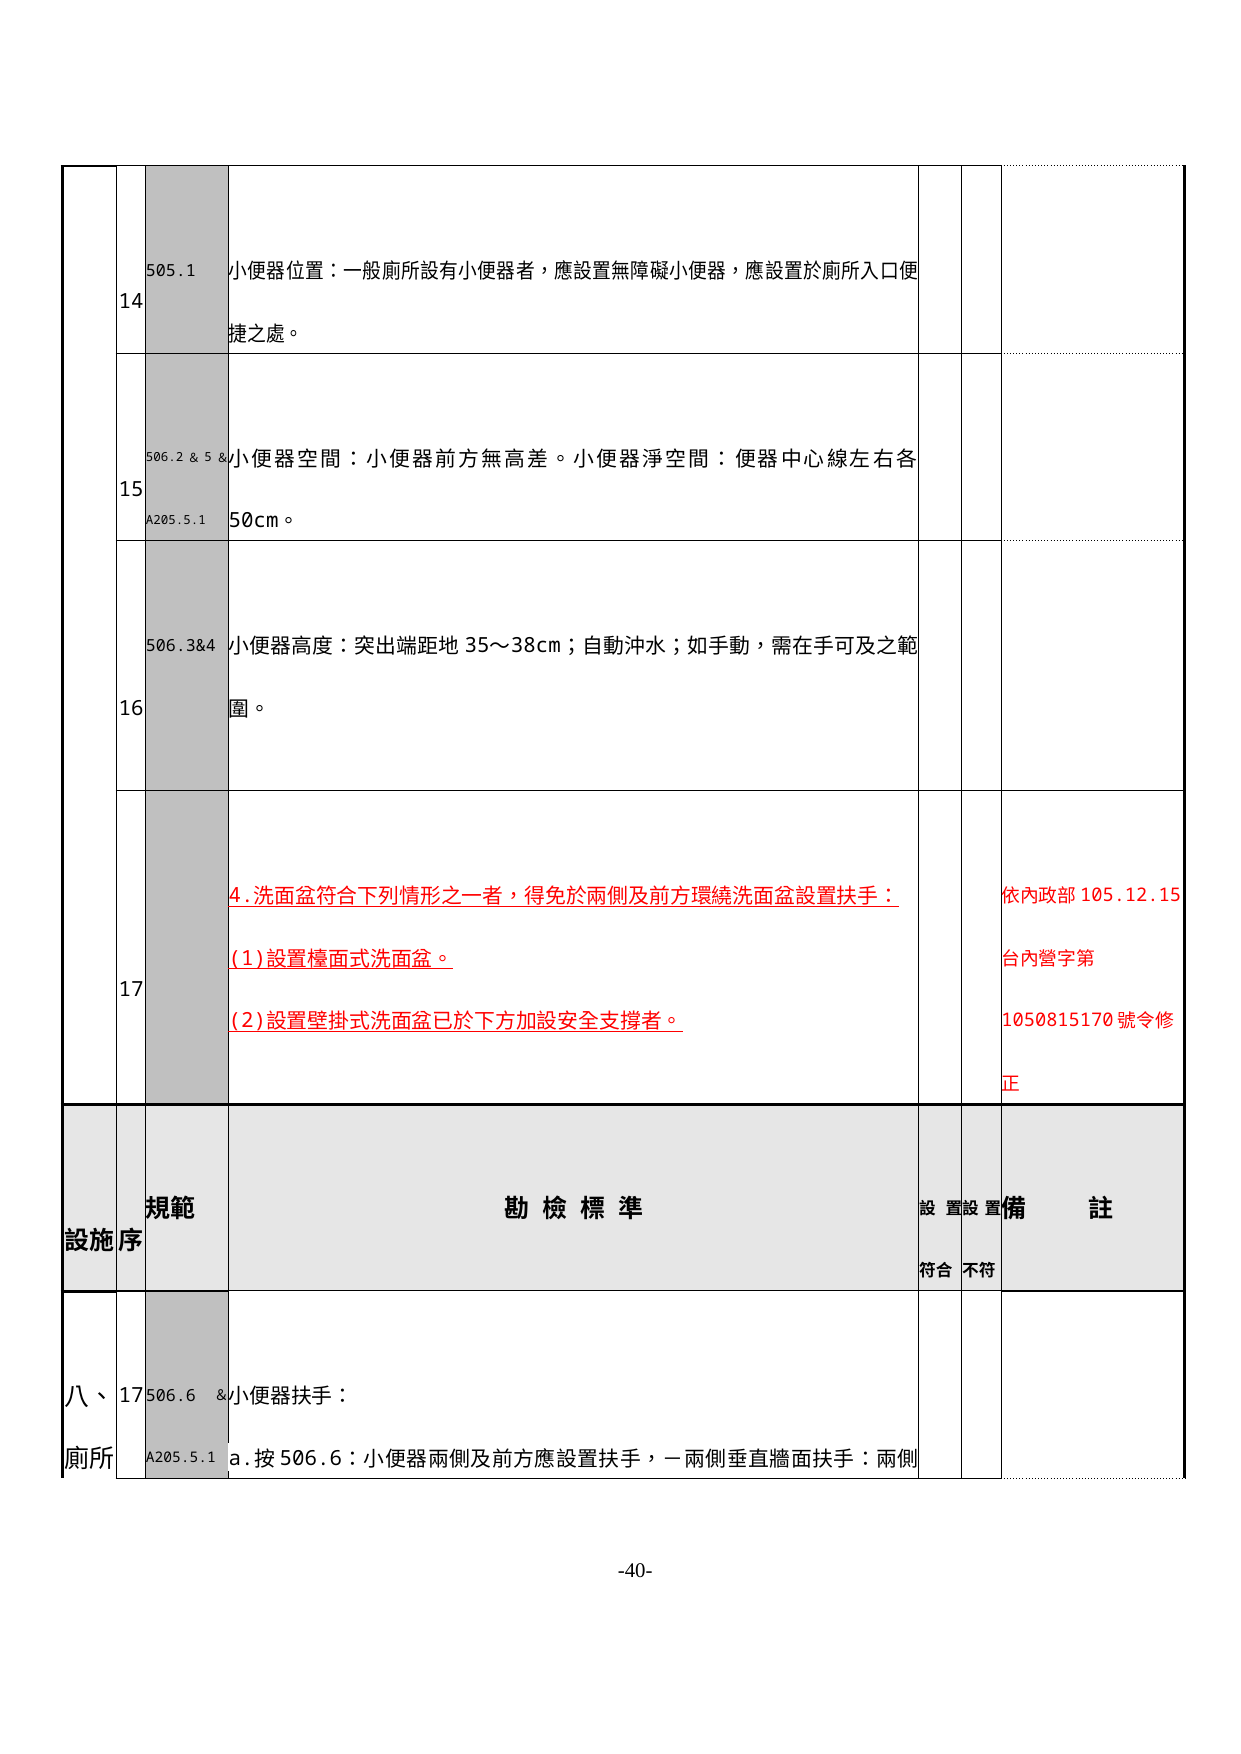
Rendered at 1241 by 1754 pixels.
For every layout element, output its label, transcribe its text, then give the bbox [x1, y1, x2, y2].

table_cell [919, 354, 961, 540]
table_cell 4.洗面盆符合下列情形之一者，得免於兩側及前方環繞洗面盆設置扶手： (1)設置檯面式洗面盆。 (2)設置壁掛式洗面盆已於下方加設安全支撐者。 [229, 791, 918, 1103]
table_cell 506.2＆5＆A205.5.1 [146, 354, 228, 540]
table_cell 依內政部105.12.15台內營字第1050815170號令修正 [1002, 791, 1183, 1103]
table_cell 小便器高度：突出端距地35～38cm；自動沖水；如手動，需在手可及之範圍。 [229, 541, 918, 790]
table_cell [962, 354, 1001, 540]
table_cell [962, 1291, 1001, 1478]
table_cell 設置符合 [919, 1106, 961, 1290]
table_cell [1002, 540, 1183, 790]
table_cell 八、廁所 [64, 1293, 116, 1478]
table_cell [1002, 165, 1183, 353]
table_cell [962, 166, 1001, 353]
table_cell [919, 791, 961, 1103]
table_cell 16 [117, 541, 145, 790]
table_cell 小便器扶手： a.按506.6：小便器兩側及前方應設置扶手，－兩側垂直牆面扶手：兩側 [229, 1291, 918, 1478]
table_cell 序 [117, 1106, 145, 1290]
table_cell 14 [117, 166, 145, 353]
table_cell [1002, 353, 1183, 540]
table_cell 勘檢標準 [229, 1106, 918, 1290]
table_cell 17 [117, 1292, 145, 1478]
table_cell 小便器空間：小便器前方無高差。小便器淨空間：便器中心線左右各50cm。 [229, 354, 918, 540]
table_cell [919, 166, 961, 353]
table_cell 506.3&4 [146, 541, 228, 790]
table_cell [962, 541, 1001, 790]
table_cell 506.6 ＆A205.5.1 [146, 1292, 228, 1478]
table_cell [146, 791, 228, 1103]
table_cell 15 [117, 354, 145, 540]
table_cell [919, 1291, 961, 1478]
table_cell 備 註 [1002, 1106, 1183, 1290]
table_cell 505.1 [146, 166, 228, 353]
table_cell 小便器位置：一般廁所設有小便器者，應設置無障礙小便器，應設置於廁所入口便捷之處。 [229, 166, 918, 353]
table_cell 設施 [64, 1106, 116, 1290]
table_cell [919, 541, 961, 790]
table_cell [1002, 1292, 1183, 1478]
table_cell [64, 167, 116, 1103]
table_cell 設置不符 [962, 1106, 1001, 1290]
table_cell [962, 791, 1001, 1103]
table_cell 17 [117, 791, 145, 1103]
table_cell 規範 [146, 1106, 228, 1290]
